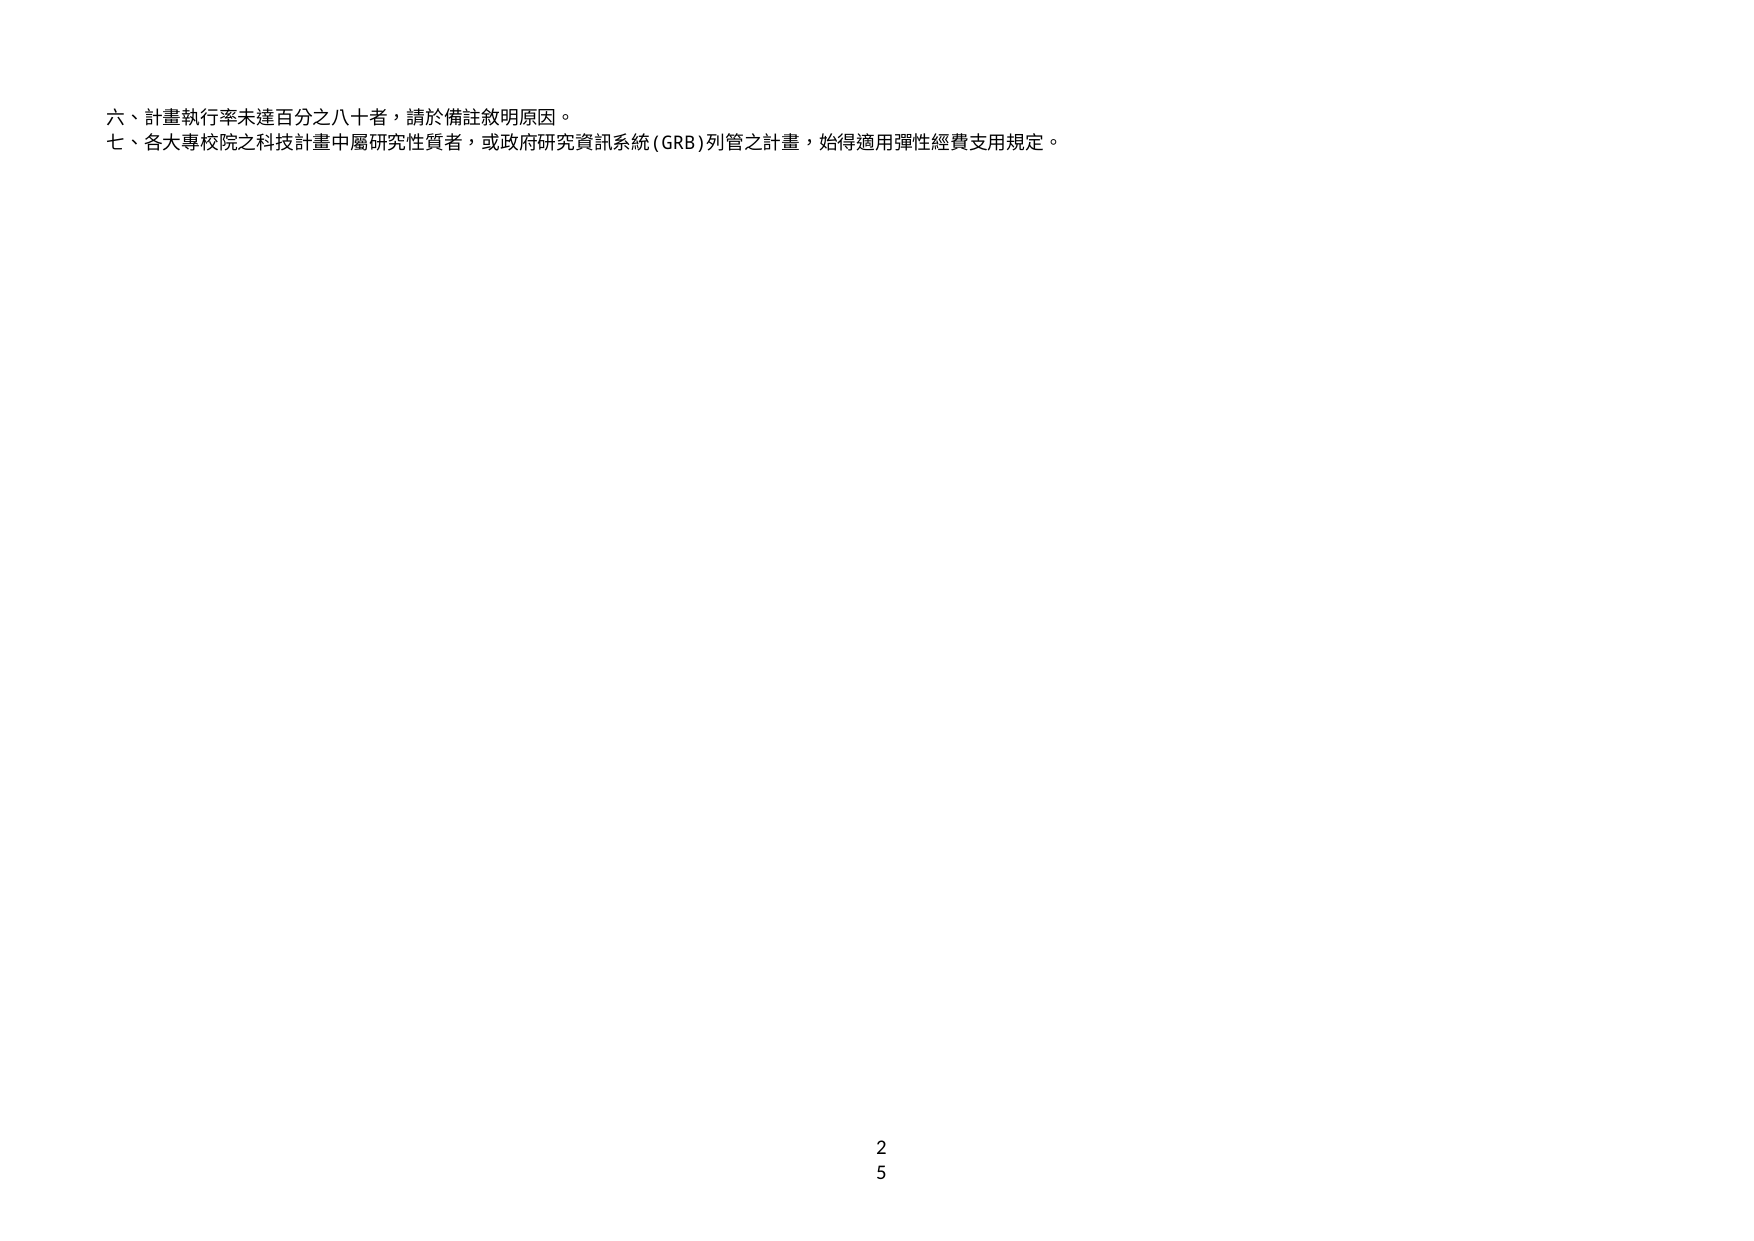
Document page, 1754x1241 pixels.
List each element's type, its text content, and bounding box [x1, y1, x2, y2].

text 六、計畫執行率未達百分之八十者，請於備註敘明原因。 [106, 104, 1648, 129]
text 七、各大專校院之科技計畫中屬研究性質者，或政府研究資訊系統(GRB)列管之計畫，始得適用彈性經費支用規定。 [106, 129, 1648, 154]
